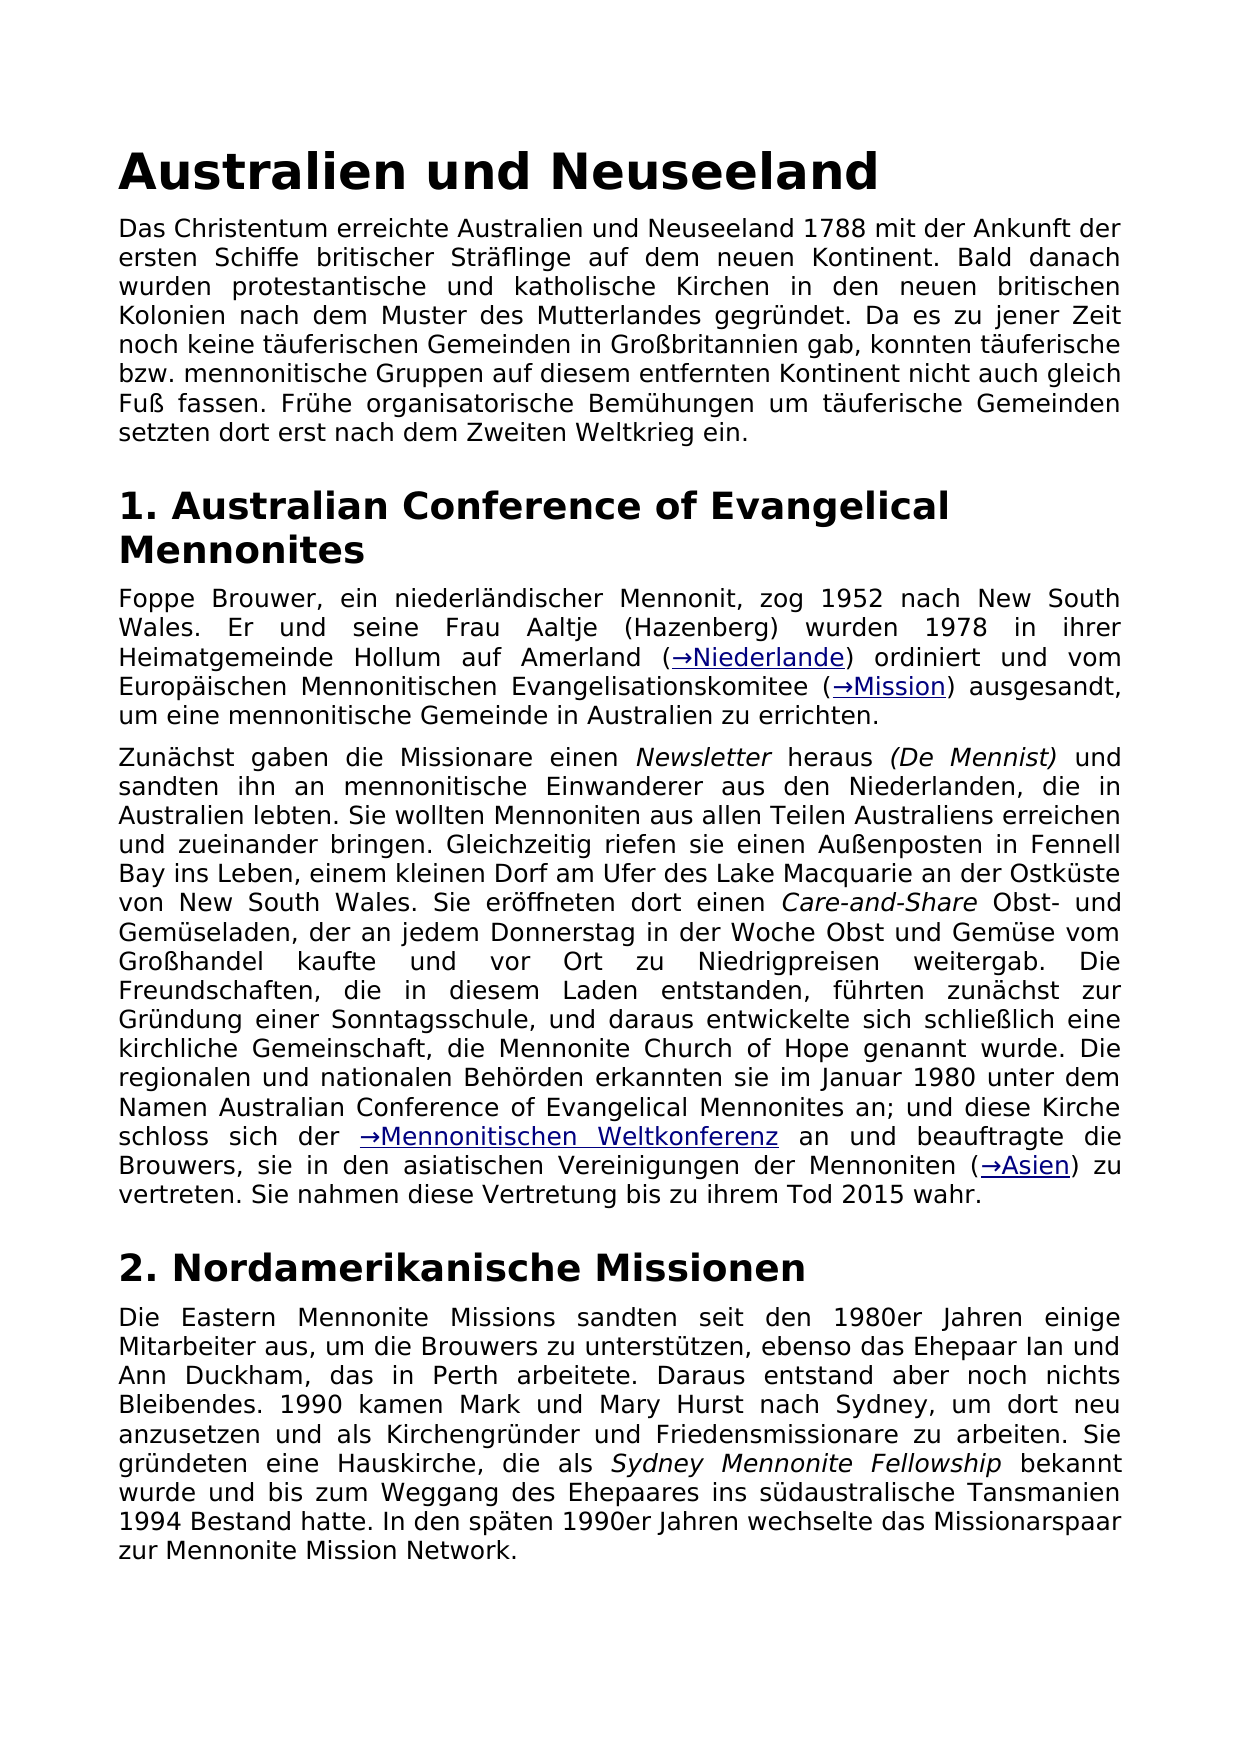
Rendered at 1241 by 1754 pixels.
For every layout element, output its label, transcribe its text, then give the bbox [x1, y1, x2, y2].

subtitle Australien und Neuseeland [118, 143, 1122, 201]
subtitle 1. Australian Conference of Evangelical Mennonites [118, 485, 1122, 572]
text Das Christentum erreichte Australien und Neuseeland 1788 mit der Ankunft der ersten Schiffe britischer Sträflinge auf dem neuen Kontinent. Bald danach wurden protestantische und katholische Kirchen in den neuen britischen Kolonien nach dem Muster des Mutterlandes gegründet. Da es zu jener Zeit noch keine täuferischen Gemeinden in Großbritannien gab, konnten täuferische bzw. mennonitische Gruppen auf diesem entfernten Kontinent nicht auch gleich Fuß fassen. Frühe organisatorische Bemühungen um täuferische Gemeinden setzten dort erst nach dem Zweiten Weltkrieg ein. [118, 214, 1122, 447]
text Foppe Brouwer, ein niederländischer Mennonit, zog 1952 nach New South Wales. Er und seine Frau Aaltje (Hazenberg) wurden 1978 in ihrer Heimatgemeinde Hollum auf Amerland (→Niederlande) ordiniert und vom Europäischen Mennonitischen Evangelisationskomitee (→Mission) ausgesandt, um eine mennonitische Gemeinde in Australien zu errichten. [118, 584, 1122, 730]
subtitle 2. Nordamerikanische Missionen [118, 1247, 1122, 1291]
text Zunächst gaben die Missionare einen Newsletter heraus (De Mennist) und sandten ihn an mennonitische Einwanderer aus den Niederlanden, die in Australien lebten. Sie wollten Mennoniten aus allen Teilen Australiens erreichen und zueinander bringen. Gleichzeitig riefen sie einen Außenposten in Fennell Bay ins Leben, einem kleinen Dorf am Ufer des Lake Macquarie an der Ostküste von New South Wales. Sie eröffneten dort einen Care-and-Share Obst- und Gemüseladen, der an jedem Donnerstag in der Woche Obst und Gemüse vom Großhandel kaufte und vor Ort zu Niedrigpreisen weitergab. Die Freundschaften, die in diesem Laden entstanden, führten zunächst zur Gründung einer Sonntagsschule, und daraus entwickelte sich schließlich eine kirchliche Gemeinschaft, die Mennonite Church of Hope genannt wurde. Die regionalen und nationalen Behörden erkannten sie im Januar 1980 unter dem Namen Australian Conference of Evangelical Mennonites an; und diese Kirche schloss sich der →Mennonitischen Weltkonferenz an und beauftragte die Brouwers, sie in den asiatischen Vereinigungen der Mennoniten (→Asien) zu vertreten. Sie nahmen diese Vertretung bis zu ihrem Tod 2015 wahr. [118, 743, 1122, 1209]
text Die Eastern Mennonite Missions sandten seit den 1980er Jahren einige Mitarbeiter aus, um die Brouwers zu unterstützen, ebenso das Ehepaar Ian und Ann Duckham, das in Perth arbeitete. Daraus entstand aber noch nichts Bleibendes. 1990 kamen Mark und Mary Hurst nach Sydney, um dort neu anzusetzen und als Kirchengründer und Friedensmissionare zu arbeiten. Sie gründeten eine Hauskirche, die als Sydney Mennonite Fellowship bekannt wurde und bis zum Weggang des Ehepaares ins südaustralische Tansmanien 1994 Bestand hatte. In den späten 1990er Jahren wechselte das Missionarspaar zur Mennonite Mission Network. [118, 1303, 1122, 1566]
